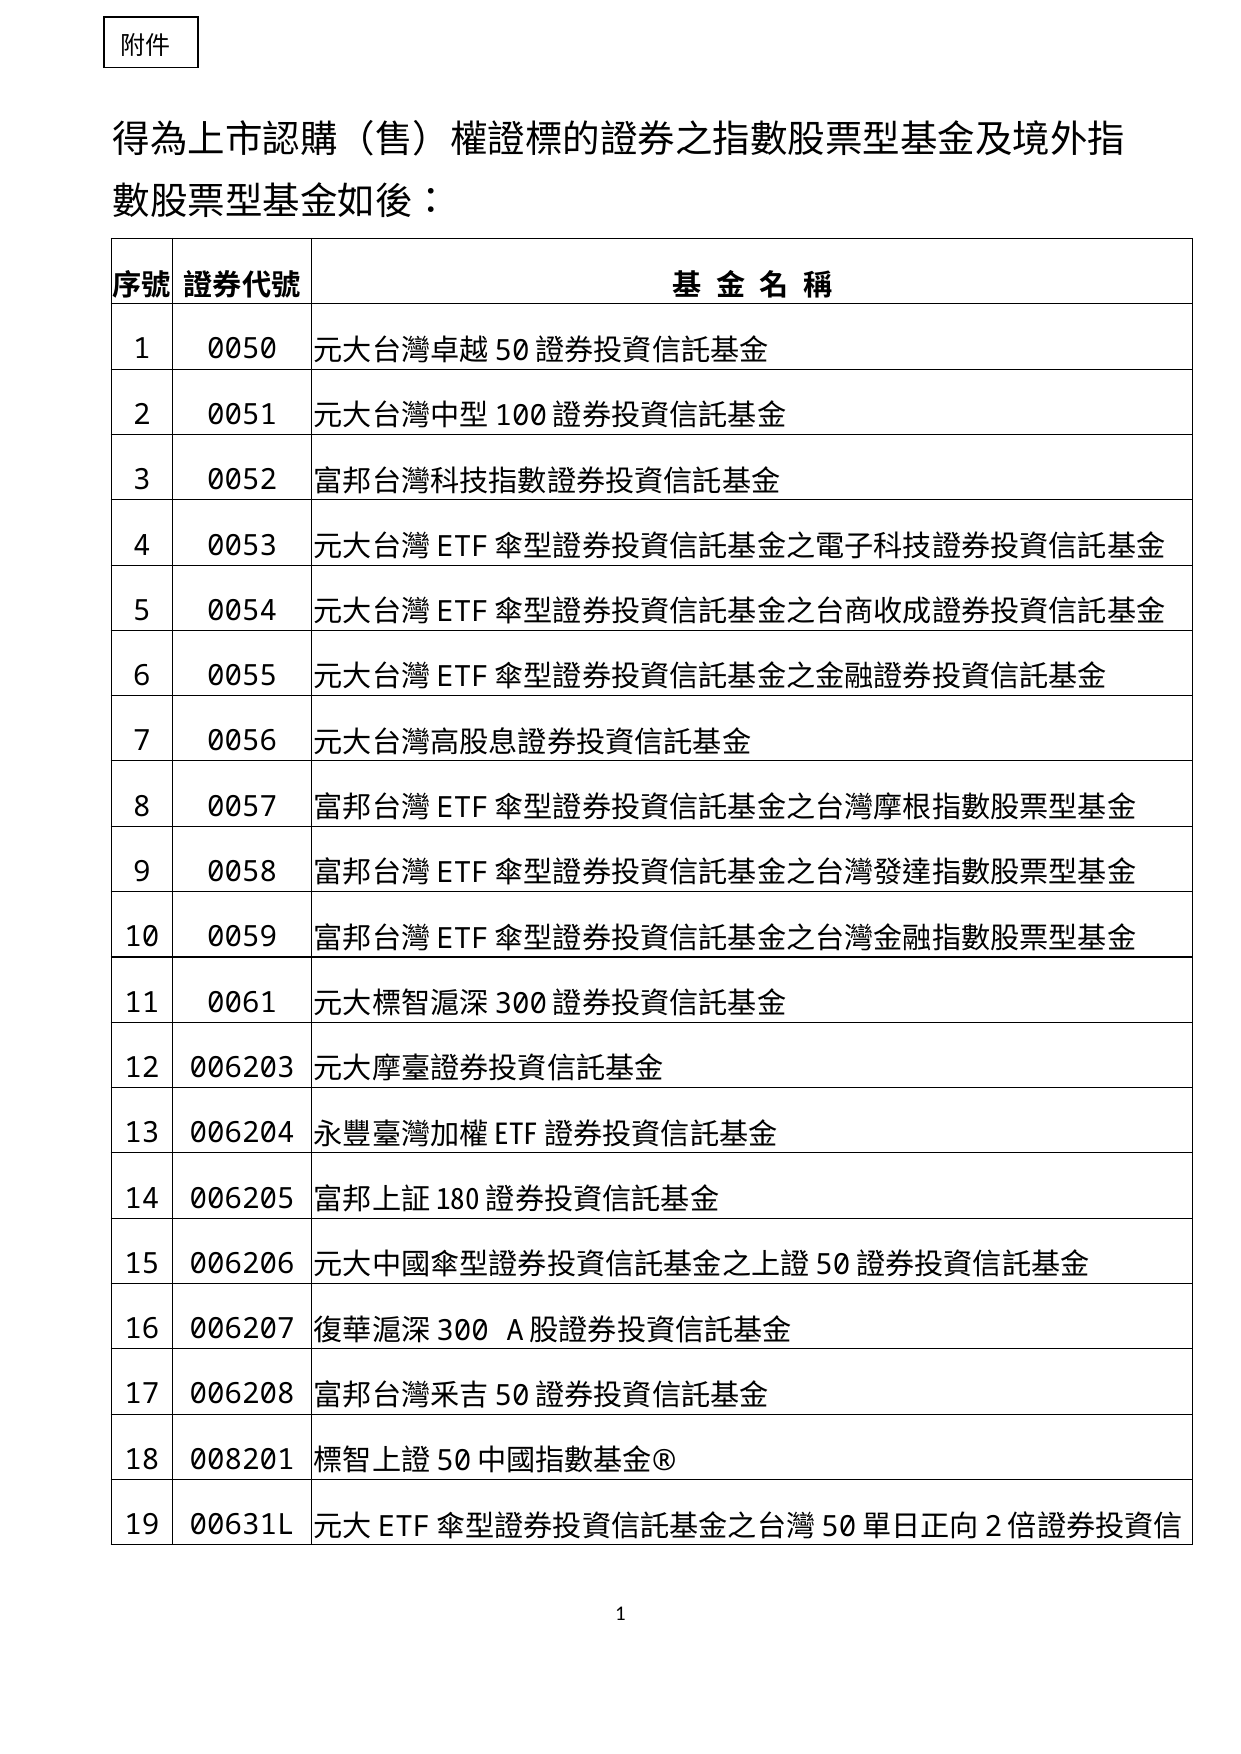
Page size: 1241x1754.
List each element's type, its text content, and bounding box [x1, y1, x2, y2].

table_cell 12 [112, 1023, 172, 1087]
table_cell 0057 [173, 761, 311, 826]
table_cell 元大台灣ETF傘型證券投資信託基金之台商收成證券投資信託基金 [312, 566, 1192, 630]
table_cell 006203 [173, 1023, 311, 1087]
table_cell 富邦台灣ETF傘型證券投資信託基金之台灣摩根指數股票型基金 [312, 761, 1192, 826]
table_cell 0056 [173, 696, 311, 760]
table_cell 13 [112, 1088, 172, 1152]
table_cell 2 [112, 370, 172, 434]
table_cell 11 [112, 958, 172, 1022]
table_cell 006206 [173, 1219, 311, 1283]
table_cell 永豐臺灣加權ETF證券投資信託基金 [312, 1088, 1192, 1152]
table_cell 14 [112, 1153, 172, 1218]
table_cell 標智上證50中國指數基金® [312, 1415, 1192, 1479]
table_cell 元大台灣ETF傘型證券投資信託基金之金融證券投資信託基金 [312, 631, 1192, 695]
table_cell 15 [112, 1219, 172, 1283]
table_cell 元大台灣卓越50證券投資信託基金 [312, 304, 1192, 368]
table_cell 元大中國傘型證券投資信託基金之上證50證券投資信託基金 [312, 1219, 1192, 1283]
table_cell 富邦台灣ETF傘型證券投資信託基金之台灣發達指數股票型基金 [312, 827, 1192, 891]
table_cell 6 [112, 631, 172, 695]
table_cell 0052 [173, 435, 311, 499]
table_cell 0050 [173, 304, 311, 368]
table_cell 元大摩臺證券投資信託基金 [312, 1023, 1192, 1087]
table_cell 9 [112, 827, 172, 891]
table_cell 1 [112, 304, 172, 368]
text 得為上市認購（售）權證標的證券之指數股票型基金及境外指數股票型基金如後： [112, 94, 1128, 219]
table_cell 006204 [173, 1088, 311, 1152]
table_header 證券代號 [173, 239, 311, 303]
table_cell 富邦台灣ETF傘型證券投資信託基金之台灣金融指數股票型基金 [312, 892, 1192, 956]
table_cell 3 [112, 435, 172, 499]
table_cell 富邦台灣科技指數證券投資信託基金 [312, 435, 1192, 499]
table_cell 0061 [173, 958, 311, 1022]
table_cell 復華滬深300 A股證券投資信託基金 [312, 1284, 1192, 1348]
table_cell 10 [112, 892, 172, 956]
table_cell 富邦台灣釆吉50證券投資信託基金 [312, 1349, 1192, 1413]
table_header 基 金 名 稱 [312, 239, 1192, 303]
table_cell 0053 [173, 500, 311, 564]
table_cell 0059 [173, 892, 311, 956]
table_cell 16 [112, 1284, 172, 1348]
table_cell 006205 [173, 1153, 311, 1218]
table_cell 0051 [173, 370, 311, 434]
table_header 序號 [112, 239, 172, 303]
table_cell 006208 [173, 1349, 311, 1413]
table_cell 元大台灣ETF傘型證券投資信託基金之電子科技證券投資信託基金 [312, 500, 1192, 564]
table_cell 00631L [173, 1480, 311, 1544]
table_cell 元大台灣高股息證券投資信託基金 [312, 696, 1192, 760]
text 附件 [120, 25, 182, 59]
table_cell 元大ETF傘型證券投資信託基金之台灣50單日正向2倍證券投資信 [312, 1480, 1192, 1544]
table_cell 4 [112, 500, 172, 564]
table_cell 0055 [173, 631, 311, 695]
table_cell 5 [112, 566, 172, 630]
table_cell 0058 [173, 827, 311, 891]
table_cell 元大標智滬深300證券投資信託基金 [312, 958, 1192, 1022]
table_cell 7 [112, 696, 172, 760]
table_cell 0054 [173, 566, 311, 630]
table_cell 18 [112, 1415, 172, 1479]
table_cell 17 [112, 1349, 172, 1413]
text [105, 18, 197, 67]
table_cell 008201 [173, 1415, 311, 1479]
table_cell 富邦上証180證券投資信託基金 [312, 1153, 1192, 1218]
table_cell 8 [112, 761, 172, 826]
table_cell 元大台灣中型100證券投資信託基金 [312, 370, 1192, 434]
table_cell 006207 [173, 1284, 311, 1348]
table_cell 19 [112, 1480, 172, 1544]
